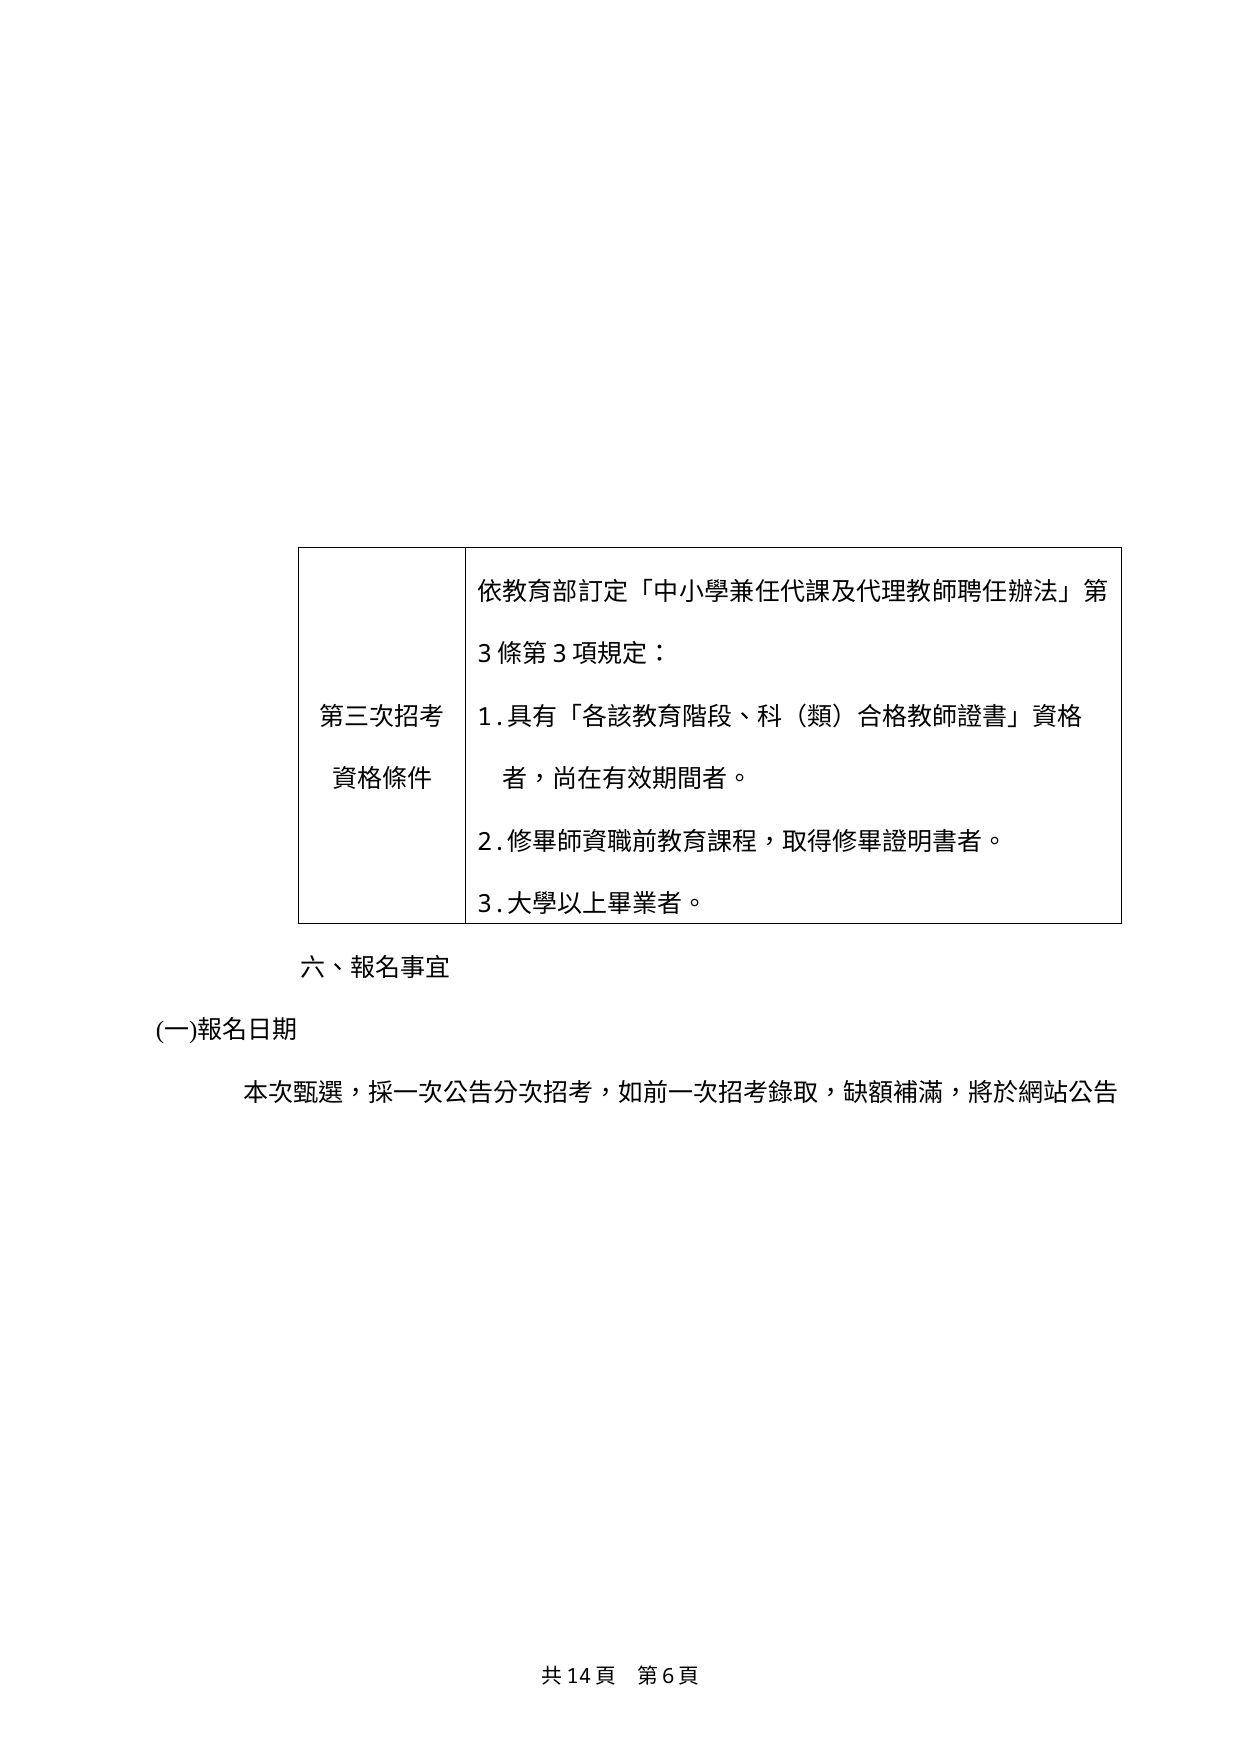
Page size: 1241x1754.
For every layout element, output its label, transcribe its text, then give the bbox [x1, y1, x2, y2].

text 本次甄選，採一次公告分次招考，如前一次招考錄取，缺額補滿，將於網站公告 [193, 1049, 1122, 1111]
table_cell 依教育部訂定「中小學兼任代課及代理教師聘任辦法」第3條第3項規定： 1.具有「各該教育階段、科（類）合格教師證書」資格者，尚在有效期間者。 2.修畢師資職前教育課程，取得修畢證明書者。 3.大學以上畢業者。 [466, 548, 1121, 923]
table_cell 第三次招考資格條件 [299, 548, 465, 923]
text (一)報名日期 [131, 986, 1122, 1049]
text 六、報名事宜 [301, 924, 1122, 986]
